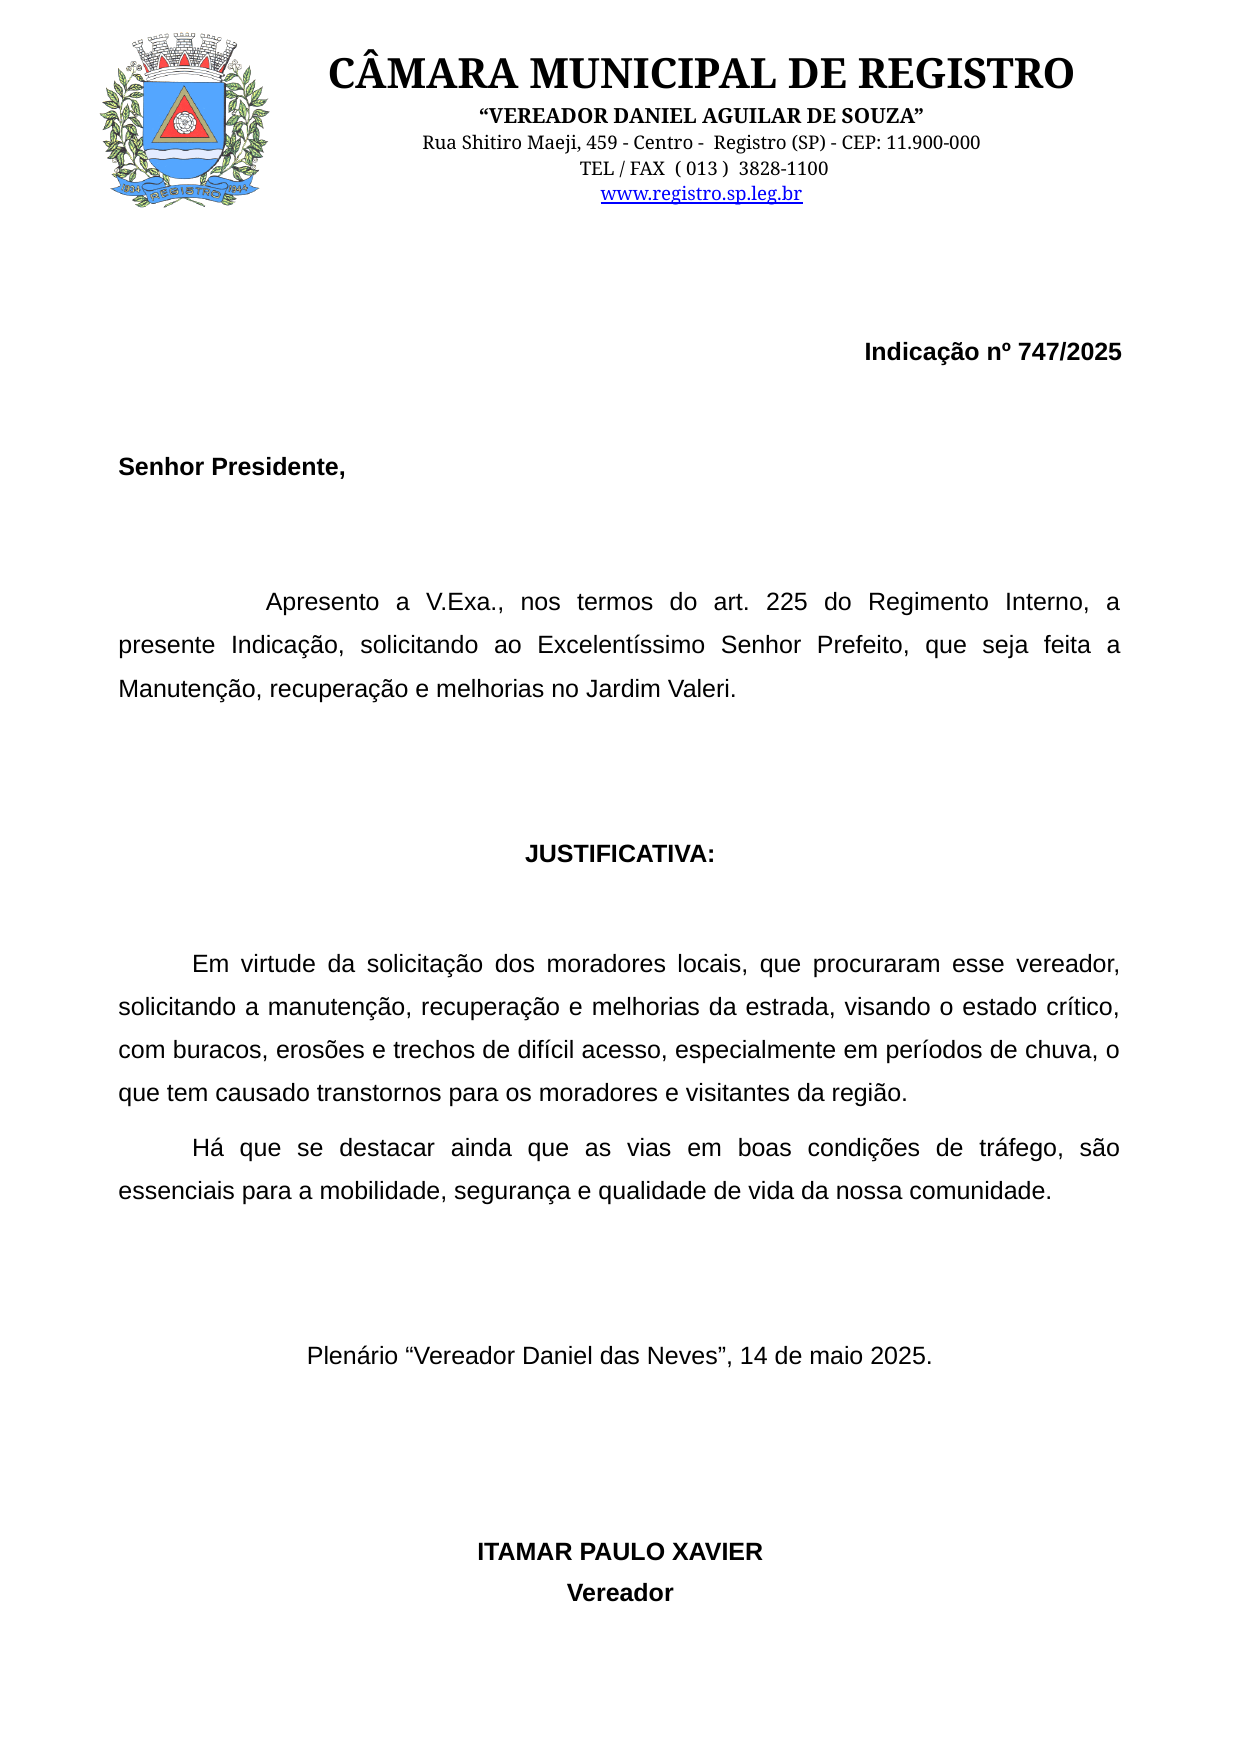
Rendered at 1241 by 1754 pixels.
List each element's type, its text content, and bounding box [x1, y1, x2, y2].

text JUSTIFICATIVA: [118, 838, 1122, 867]
text ITAMAR PAULO XAVIER [118, 1537, 1122, 1566]
text Indicação nº 747/2025 [118, 337, 1122, 366]
text Plenário “Vereador Daniel das Neves”, 14 de maio 2025. [118, 1341, 1122, 1370]
text Apresento a V.Exa., nos termos do art. 225 do Regimento Interno, a presente Indicação, solicitando ao Excelentíssimo Senhor Prefeito, que seja feita a Manutenção, recuperação e melhorias no Jardim Valeri. [118, 587, 1122, 702]
text Senhor Presidente, [118, 452, 1122, 481]
text Em virtude da solicitação dos moradores locais, que procuraram esse vereador, solicitando a manutenção, recuperação e melhorias da estrada, visando o estado crítico, com buracos, erosões e trechos de difícil acesso, especialmente em períodos de chuva, o que tem causado transtornos para os moradores e visitantes da região. [118, 948, 1122, 1107]
text Há que se destacar ainda que as vias em boas condições de tráfego, são essenciais para a mobilidade, segurança e qualidade de vida da nossa comunidade. [118, 1133, 1122, 1205]
text Vereador [118, 1578, 1122, 1607]
